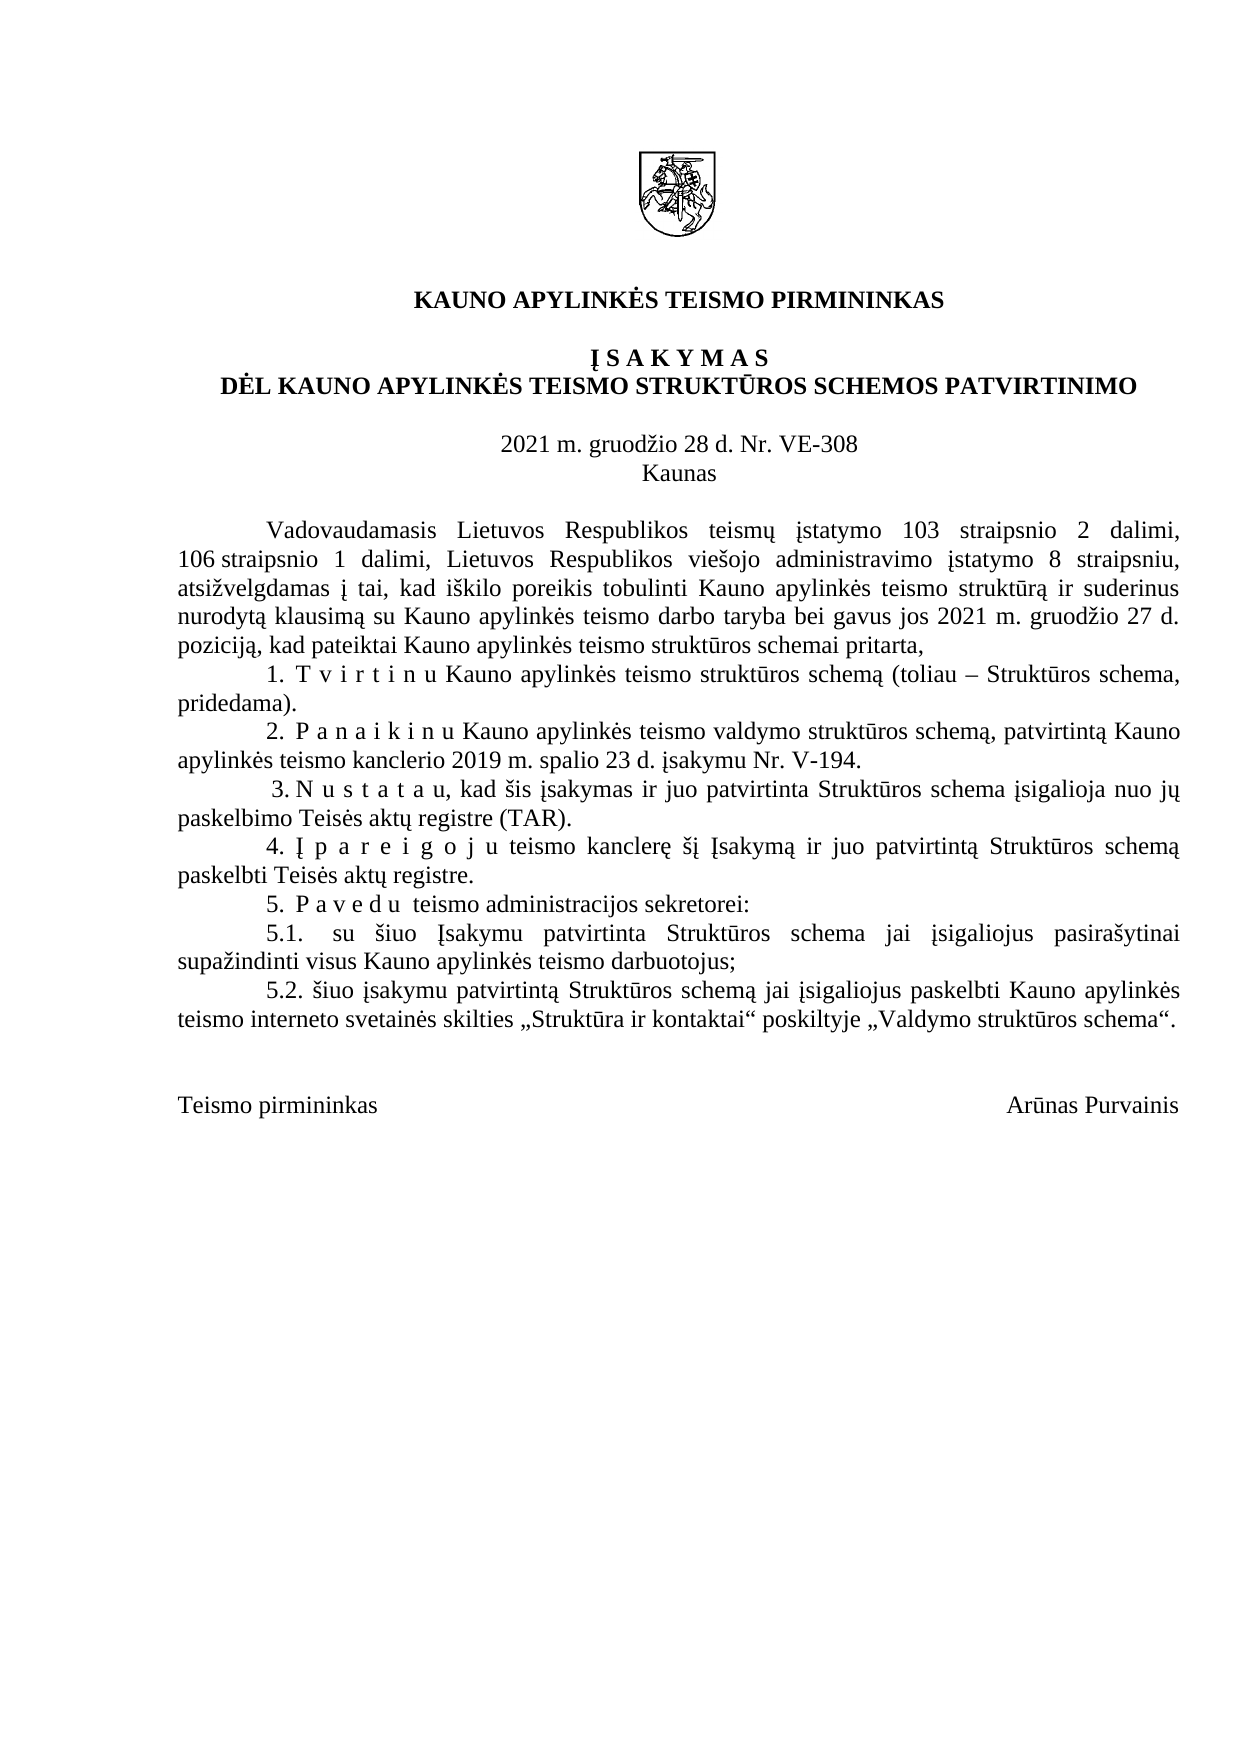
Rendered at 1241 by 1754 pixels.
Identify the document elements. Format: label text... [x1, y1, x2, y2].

text Teismo pirmininkas Arūnas Purvainis [177, 1090, 1181, 1119]
text 5. P a v e d u teismo administracijos sekretorei: [177, 889, 1181, 918]
text 1. T v i r t i n u Kauno apylinkės teismo struktūros schemą (toliau – Struktūros schema, pridedama). [177, 659, 1181, 716]
text 5.2. šiuo įsakymu patvirtintą Struktūros schemą jai įsigaliojus paskelbti Kauno apylinkės teismo interneto svetainės skilties „Struktūra ir kontaktai“ poskiltyje „Valdymo struktūros schema“. [177, 975, 1181, 1033]
text 3. N u s t a t a u, kad šis įsakymas ir juo patvirtinta Struktūros schema įsigalioja nuo jų paskelbimo Teisės aktų registre (TAR). [177, 774, 1181, 831]
subtitle Kaunas [177, 458, 1181, 486]
text 4. Į p a r e i g o j u teismo kanclerę šį Įsakymą ir juo patvirtintą Struktūros schemą paskelbti Teisės aktų registre. [177, 831, 1181, 889]
text 5.1. su šiuo Įsakymu patvirtinta Struktūros schema jai įsigaliojus pasirašytinai supažindinti visus Kauno apylinkės teismo darbuotojus; [177, 918, 1181, 975]
text 2. P a n a i k i n u Kauno apylinkės teismo valdymo struktūros schemą, patvirtintą Kauno apylinkės teismo kanclerio 2019 m. spalio 23 d. įsakymu Nr. V-194. [177, 716, 1181, 774]
text Dėl Kauno apYLINKĖS teismo STRUKTŪROS SCHEMOS PATVIRTINIMO [177, 371, 1181, 400]
text KAUNO APYLINKĖS TEISMO PIRMININKAS [177, 285, 1181, 314]
text Į S A K Y M A S [177, 343, 1181, 371]
text Vadovaudamasis Lietuvos Respublikos teismų įstatymo 103 straipsnio 2 dalimi, 106 straipsnio 1 dalimi, Lietuvos Respublikos viešojo administravimo įstatymo 8 straipsniu, atsižvelgdamas į tai, kad iškilo poreikis tobulinti Kauno apylinkės teismo struktūrą ir suderinus nurodytą klausimą su Kauno apylinkės teismo darbo taryba bei gavus jos 2021 m. gruodžio 27 d. poziciją, kad pateiktai Kauno apylinkės teismo struktūros schemai pritarta, [177, 515, 1181, 659]
text 2021 m. gruodžio 28 d. Nr. VE-308 [177, 429, 1181, 458]
